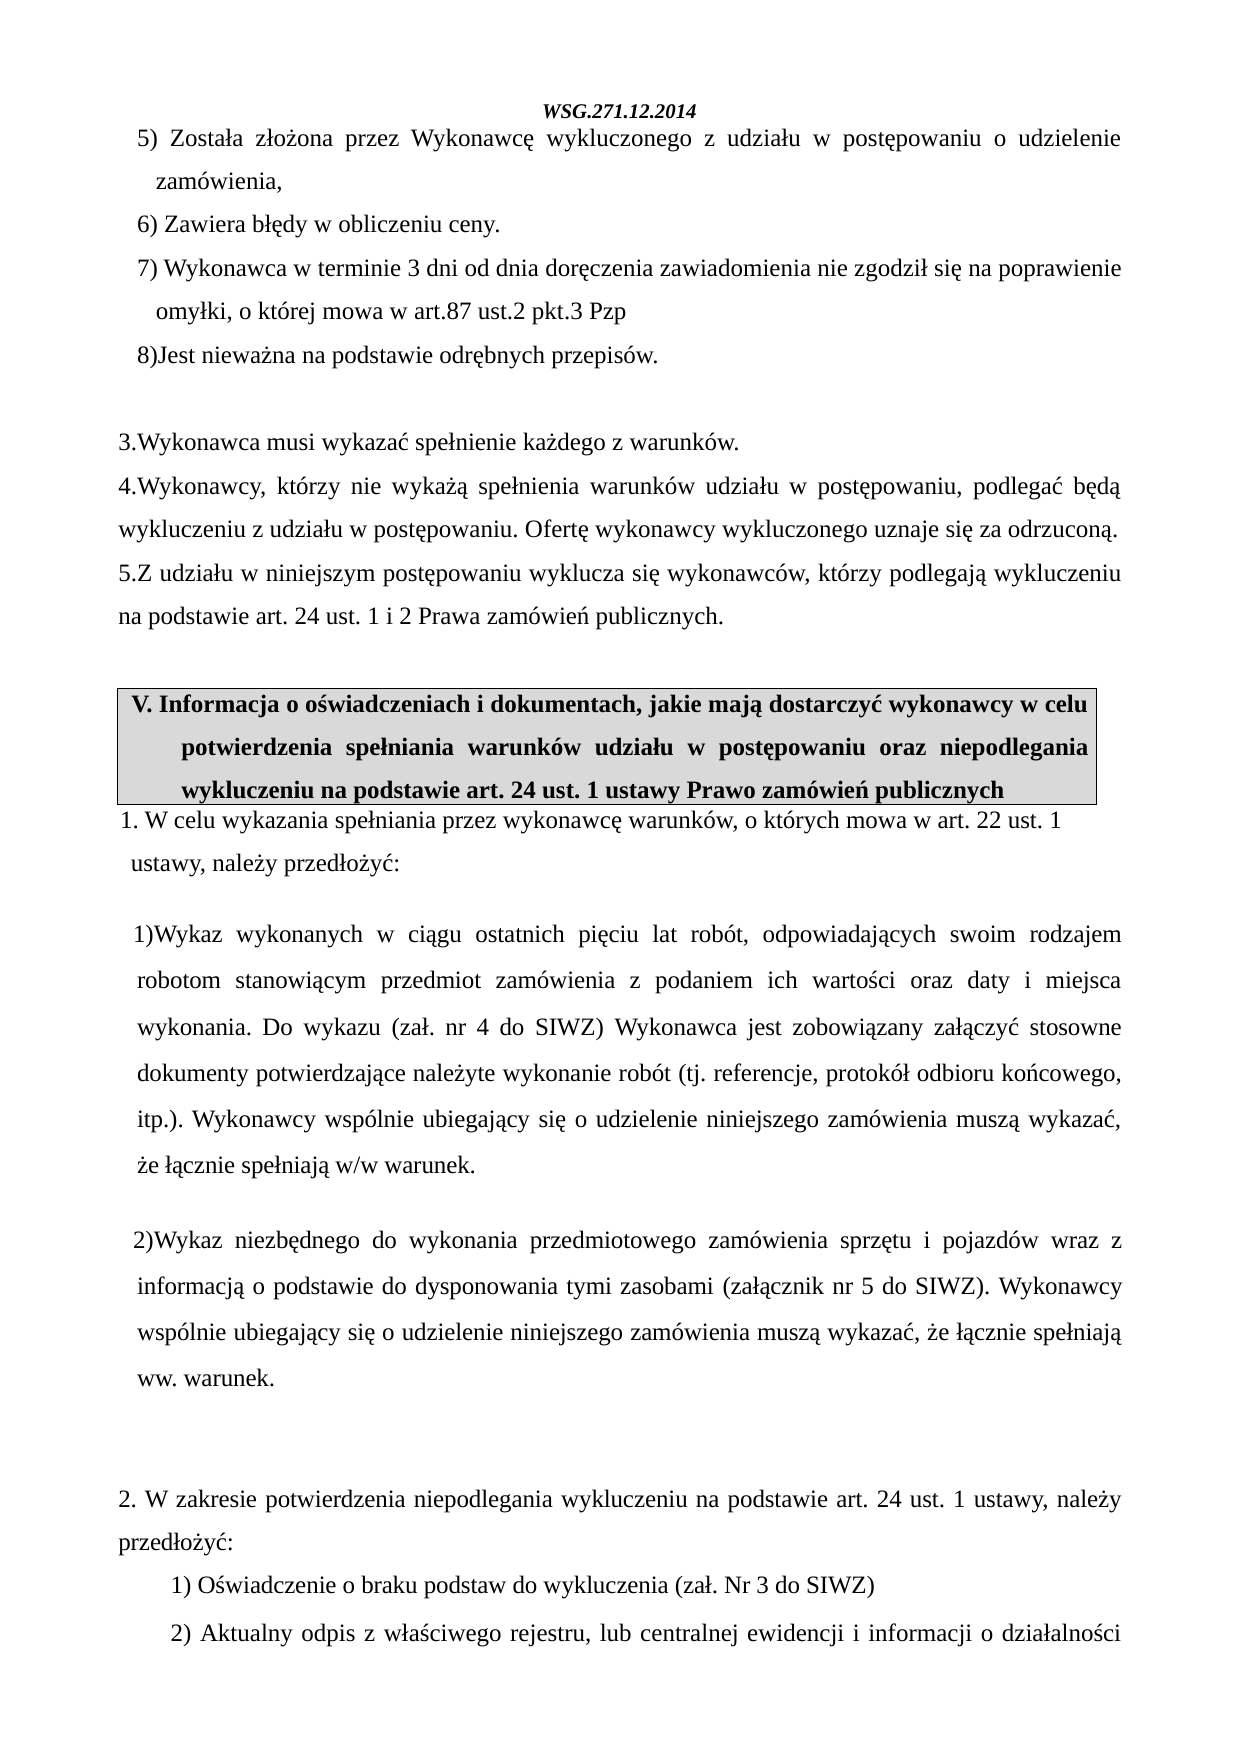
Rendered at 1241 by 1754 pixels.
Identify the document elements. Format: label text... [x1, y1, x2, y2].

table_header V. Informacja o oświadczeniach i dokumentach, jakie mają dostarczyć wykonawcy w celu potwierdzenia spełniania warunków udziału w postępowaniu oraz niepodlegania wykluczeniu na podstawie art. 24 ust. 1 ustawy Prawo zamówień publicznych [118, 689, 1096, 804]
list Jest nieważna na podstawie odrębnych przepisów. [137, 340, 1122, 369]
text 2. W zakresie potwierdzenia niepodlegania wykluczeniu na podstawie art. 24 ust. 1 ustawy, należy przedłożyć: [118, 1484, 1122, 1556]
list Oświadczenie o braku podstaw do wykluczenia (zał. Nr 3 do SIWZ) [170, 1570, 1122, 1599]
list Aktualny odpis z właściwego rejestru, lub centralnej ewidencji i informacji o działalności [170, 1613, 1122, 1647]
list Wykonawca musi wykazać spełnienie każdego z warunków. [118, 427, 1122, 456]
list Wykaz wykonanych w ciągu ostatnich pięciu lat robót, odpowiadających swoim rodzajem robotom stanowiącym przedmiot zamówienia z podaniem ich wartości oraz daty i miejsca wykonania. Do wykazu (zał. nr 4 do SIWZ) Wykonawca jest zobowiązany załączyć stosowne dokumenty potwierdzające należyte wykonanie robót (tj. referencje, protokół odbioru końcowego, itp.). Wykonawcy wspólnie ubiegający się o udzielenie niniejszego zamówienia muszą wykazać, że łącznie spełniają w/w warunek. [133, 919, 1122, 1190]
list Wykonawcy, którzy nie wykażą spełnienia warunków udziału w postępowaniu, podlegać będą wykluczeniu z udziału w postępowaniu. Ofertę wykonawcy wykluczonego uznaje się za odrzuconą. [118, 471, 1122, 543]
text 5) Została złożona przez Wykonawcę wykluczonego z udziału w postępowaniu o udzielenie zamówienia, [137, 123, 1122, 195]
text 1. W celu wykazania spełniania przez wykonawcę warunków, o których mowa w art. 22 ust. 1 ustawy, należy przedłożyć: [57, 805, 1122, 877]
list Z udziału w niniejszym postępowaniu wyklucza się wykonawców, którzy podlegają wykluczeniu na podstawie art. 24 ust. 1 i 2 Prawa zamówień publicznych. [118, 558, 1122, 629]
list Wykaz niezbędnego do wykonania przedmiotowego zamówienia sprzętu i pojazdów wraz z informacją o podstawie do dysponowania tymi zasobami (załącznik nr 5 do SIWZ). Wykonawcy wspólnie ubiegający się o udzielenie niniejszego zamówienia muszą wykazać, że łącznie spełniają ww. warunek. [133, 1225, 1122, 1403]
text 7) Wykonawca w terminie 3 dni od dnia doręczenia zawiadomienia nie zgodził się na poprawienie omyłki, o której mowa w art.87 ust.2 pkt.3 Pzp [137, 253, 1122, 325]
text 6) Zawiera błędy w obliczeniu ceny. [137, 209, 1122, 238]
